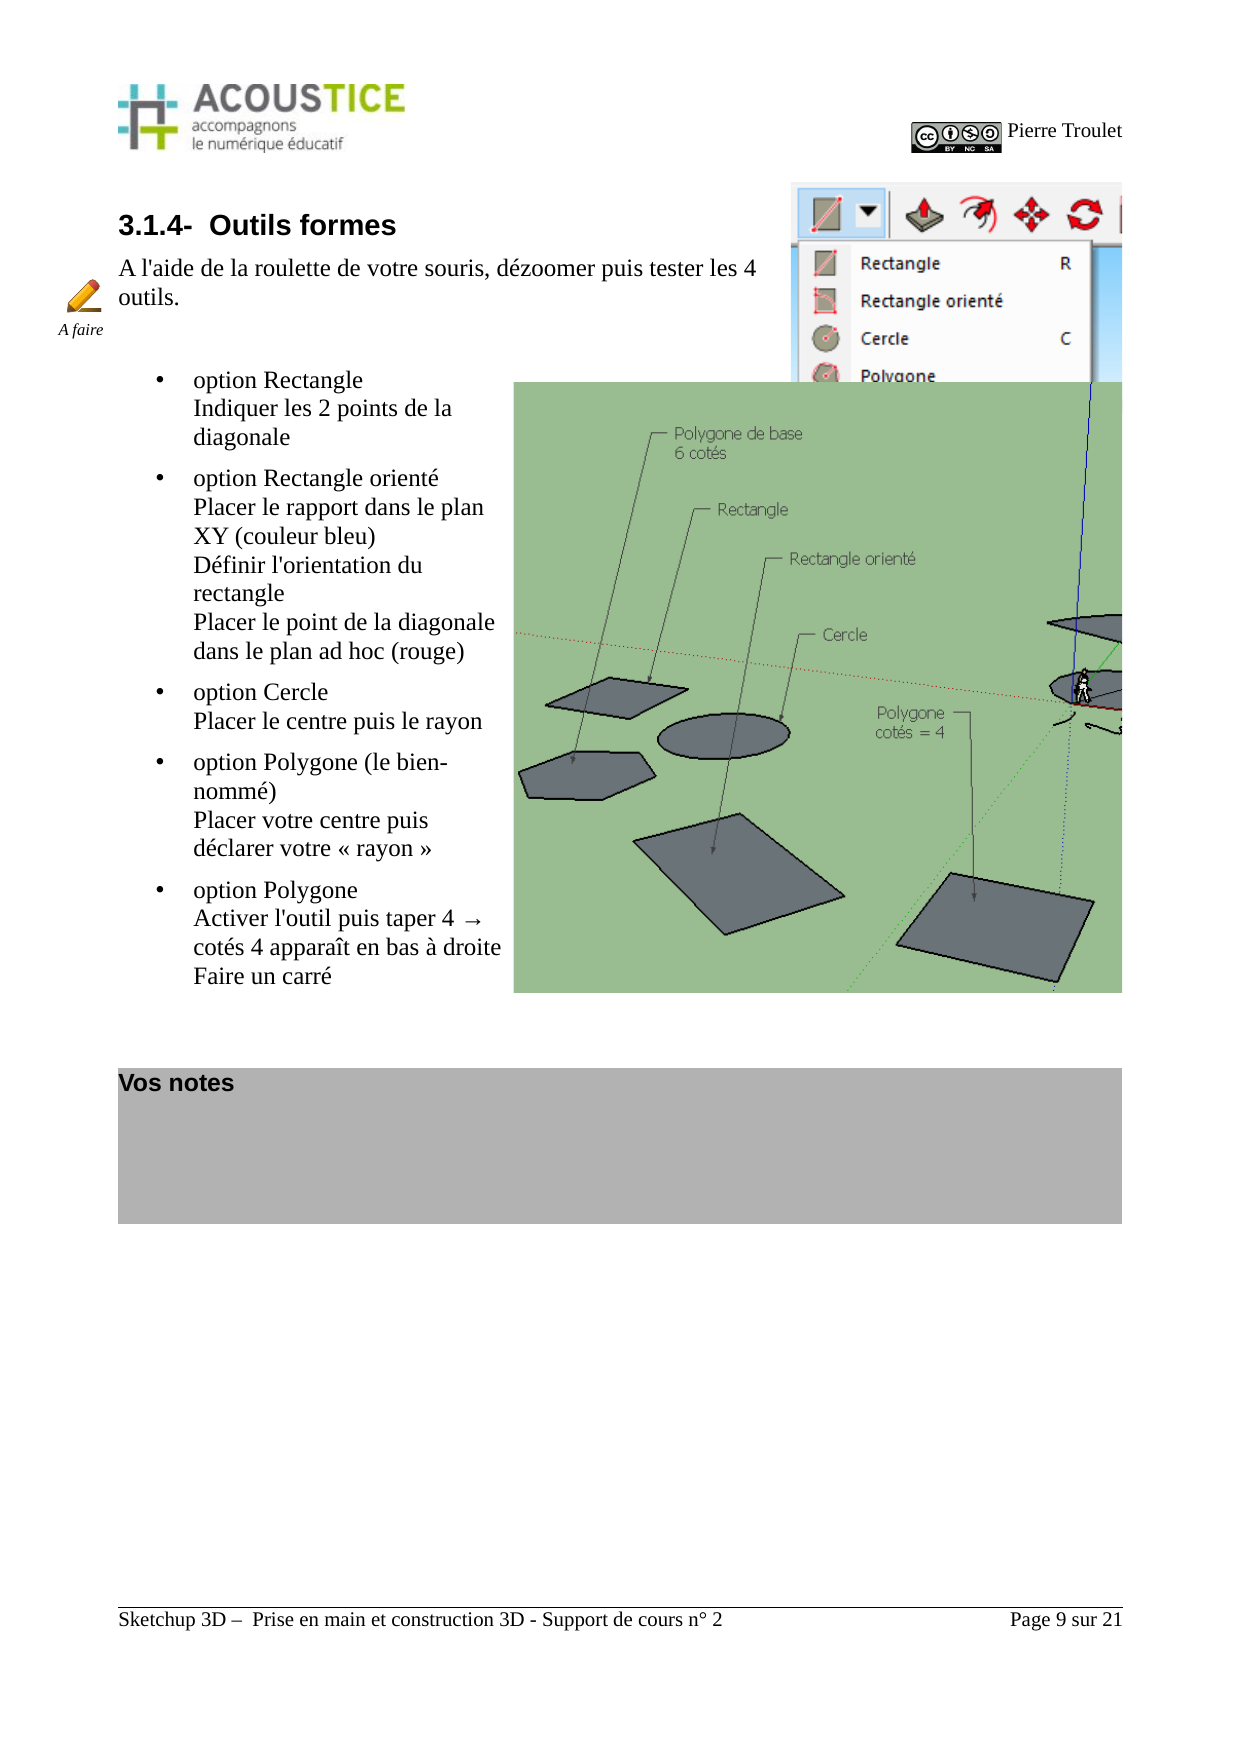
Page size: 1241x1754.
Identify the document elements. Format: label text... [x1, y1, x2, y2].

subtitle Outils formes [118, 207, 790, 241]
picture [118, 84, 405, 153]
list option Polygone Activer l'outil puis taper 4 → cotés 4 apparaît en bas à droite Faire un carré [156, 875, 513, 990]
subtitle Vos notes [118, 1068, 1122, 1097]
picture [513, 182, 1123, 993]
list option Rectangle Indiquer les 2 points de la diagonale [156, 365, 790, 451]
text A faire [58, 285, 112, 339]
picture [911, 122, 1002, 153]
text A l'aide de la roulette de votre souris, dézoomer puis tester les 4 outils. [118, 253, 790, 311]
list option Polygone (le bien-nommé) Placer votre centre puis déclarer votre « rayon » [156, 747, 513, 862]
list option Cercle Placer le centre puis le rayon [156, 677, 513, 735]
list option Rectangle orienté Placer le rapport dans le plan XY (couleur bleu) Définir l'orientation du rectangle Placer le point de la diagonale dans le plan ad hoc (rouge) [156, 463, 513, 665]
